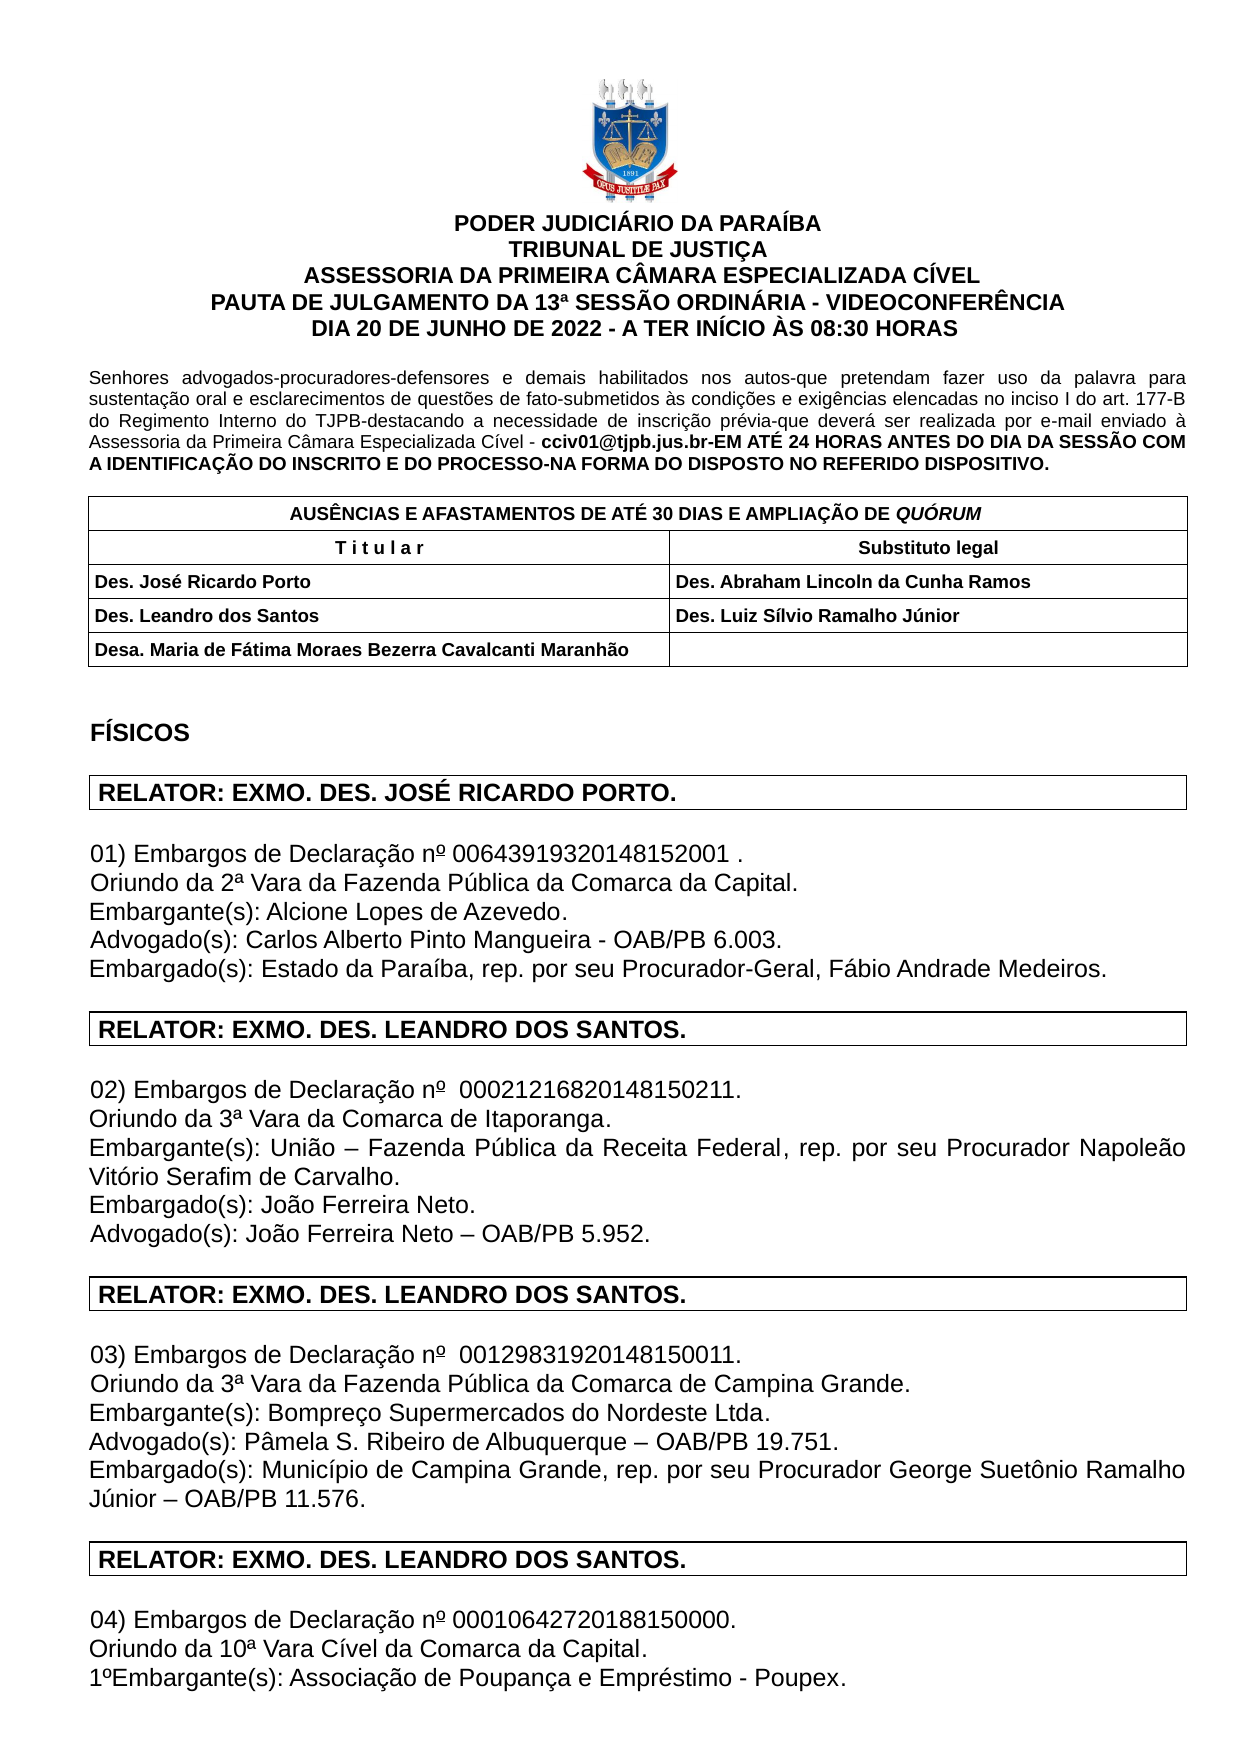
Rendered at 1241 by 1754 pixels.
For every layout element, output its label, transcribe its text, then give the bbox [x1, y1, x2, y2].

text Embargado(s): Estado da Paraíba, rep. por seu Procurador-Geral, Fábio Andrade Medeiros. [88, 954, 1187, 983]
text Embargante(s): Bompreço Supermercados do Nordeste Ltda. [88, 1398, 1187, 1426]
text RELATOR: EXMO. DES. LEANDRO DOS SANTOS. [90, 1278, 1186, 1310]
text ASSESSORIA DA PRIMEIRA CÂMARA ESPECIALIZADA CÍVEL [88, 262, 993, 289]
text Advogado(s): Pâmela S. Ribeiro de Albuquerque – OAB/PB 19.751. [88, 1426, 1187, 1455]
text PAUTA DE JULGAMENTO DA 13ª SESSÃO ORDINÁRIA - VIDEOCONFERÊNCIA [88, 289, 1187, 315]
text TRIBUNAL DE JUSTIÇA [88, 236, 1187, 262]
text 02) Embargos de Declaração nº 00021216820148150211. [90, 1075, 1187, 1104]
text 01) Embargos de Declaração nº 00643919320148152001 . [90, 839, 1187, 868]
table_cell T i t u l a r [89, 531, 669, 564]
text Embargante(s): União – Fazenda Pública da Receita Federal, rep. por seu Procurador Napoleão Vitório Serafim de Carvalho. [88, 1133, 1187, 1190]
text DIA 20 DE JUNHO DE 2022 - A TER INÍCIO ÀS 08:30 HORAS [88, 315, 1187, 341]
text RELATOR: EXMO. DES. LEANDRO DOS SANTOS. [90, 1543, 1186, 1575]
table_cell [670, 633, 1187, 666]
text 03) Embargos de Declaração nº 00129831920148150011. [90, 1340, 1187, 1369]
text Embargado(s): Município de Campina Grande, rep. por seu Procurador George Suetônio Ramalho Júnior – OAB/PB 11.576. [88, 1455, 1187, 1513]
text Embargado(s): João Ferreira Neto. [88, 1190, 1187, 1219]
table_cell Des. Abraham Lincoln da Cunha Ramos [670, 565, 1187, 598]
table_header AUSÊNCIAS E AFASTAMENTOS DE ATÉ 30 DIAS E AMPLIAÇÃO DE QUÓRUM [89, 497, 1187, 530]
table_cell Des. José Ricardo Porto [89, 565, 669, 598]
text RELATOR: EXMO. DES. JOSÉ RICARDO PORTO. [90, 776, 1186, 809]
text Oriundo da 2ª Vara da Fazenda Pública da Comarca da Capital. [90, 868, 1187, 896]
text Advogado(s): Carlos Alberto Pinto Mangueira - OAB/PB 6.003. [90, 925, 1187, 954]
text Oriundo da 3ª Vara da Comarca de Itaporanga. [88, 1104, 1187, 1133]
picture [579, 76, 681, 207]
text Embargante(s): Alcione Lopes de Azevedo. [88, 896, 1187, 925]
text Advogado(s): João Ferreira Neto – OAB/PB 5.952. [90, 1219, 1187, 1248]
text 04) Embargos de Declaração nº 00010642720188150000. [90, 1605, 1187, 1634]
table_cell Des. Leandro dos Santos [89, 599, 669, 632]
text Oriundo da 10ª Vara Cível da Comarca da Capital. [88, 1634, 1187, 1663]
table_cell Des. Luiz Sílvio Ramalho Júnior [670, 599, 1187, 632]
text PODER JUDICIÁRIO DA PARAÍBA [88, 209, 1187, 236]
table_cell Substituto legal [670, 531, 1187, 564]
text 1ºEmbargante(s): Associação de Poupança e Empréstimo - Poupex. [88, 1663, 1187, 1691]
text Senhores advogados-procuradores-defensores e demais habilitados nos autos-que pretendam fazer uso da palavra para sustentação oral e esclarecimentos de questões de fato-submetidos às condições e exigências elencadas no inciso I do art. 177-B do Regimento Interno do TJPB-destacando a necessidade de inscrição prévia-que deverá ser realizada por e-mail enviado à Assessoria da Primeira Câmara Especializada Cível - cciv01@tjpb.jus.br-EM ATÉ 24 HORAS ANTES DO DIA DA SESSÃO COM A IDENTIFICAÇÃO DO INSCRITO E DO PROCESSO-NA FORMA DO DISPOSTO NO REFERIDO DISPOSITIVO. [88, 367, 1187, 474]
text FÍSICOS [90, 718, 1187, 746]
text Oriundo da 3ª Vara da Fazenda Pública da Comarca de Campina Grande. [90, 1369, 1187, 1398]
text RELATOR: EXMO. DES. LEANDRO DOS SANTOS. [90, 1013, 1186, 1045]
table_cell Desa. Maria de Fátima Moraes Bezerra Cavalcanti Maranhão [89, 633, 669, 666]
